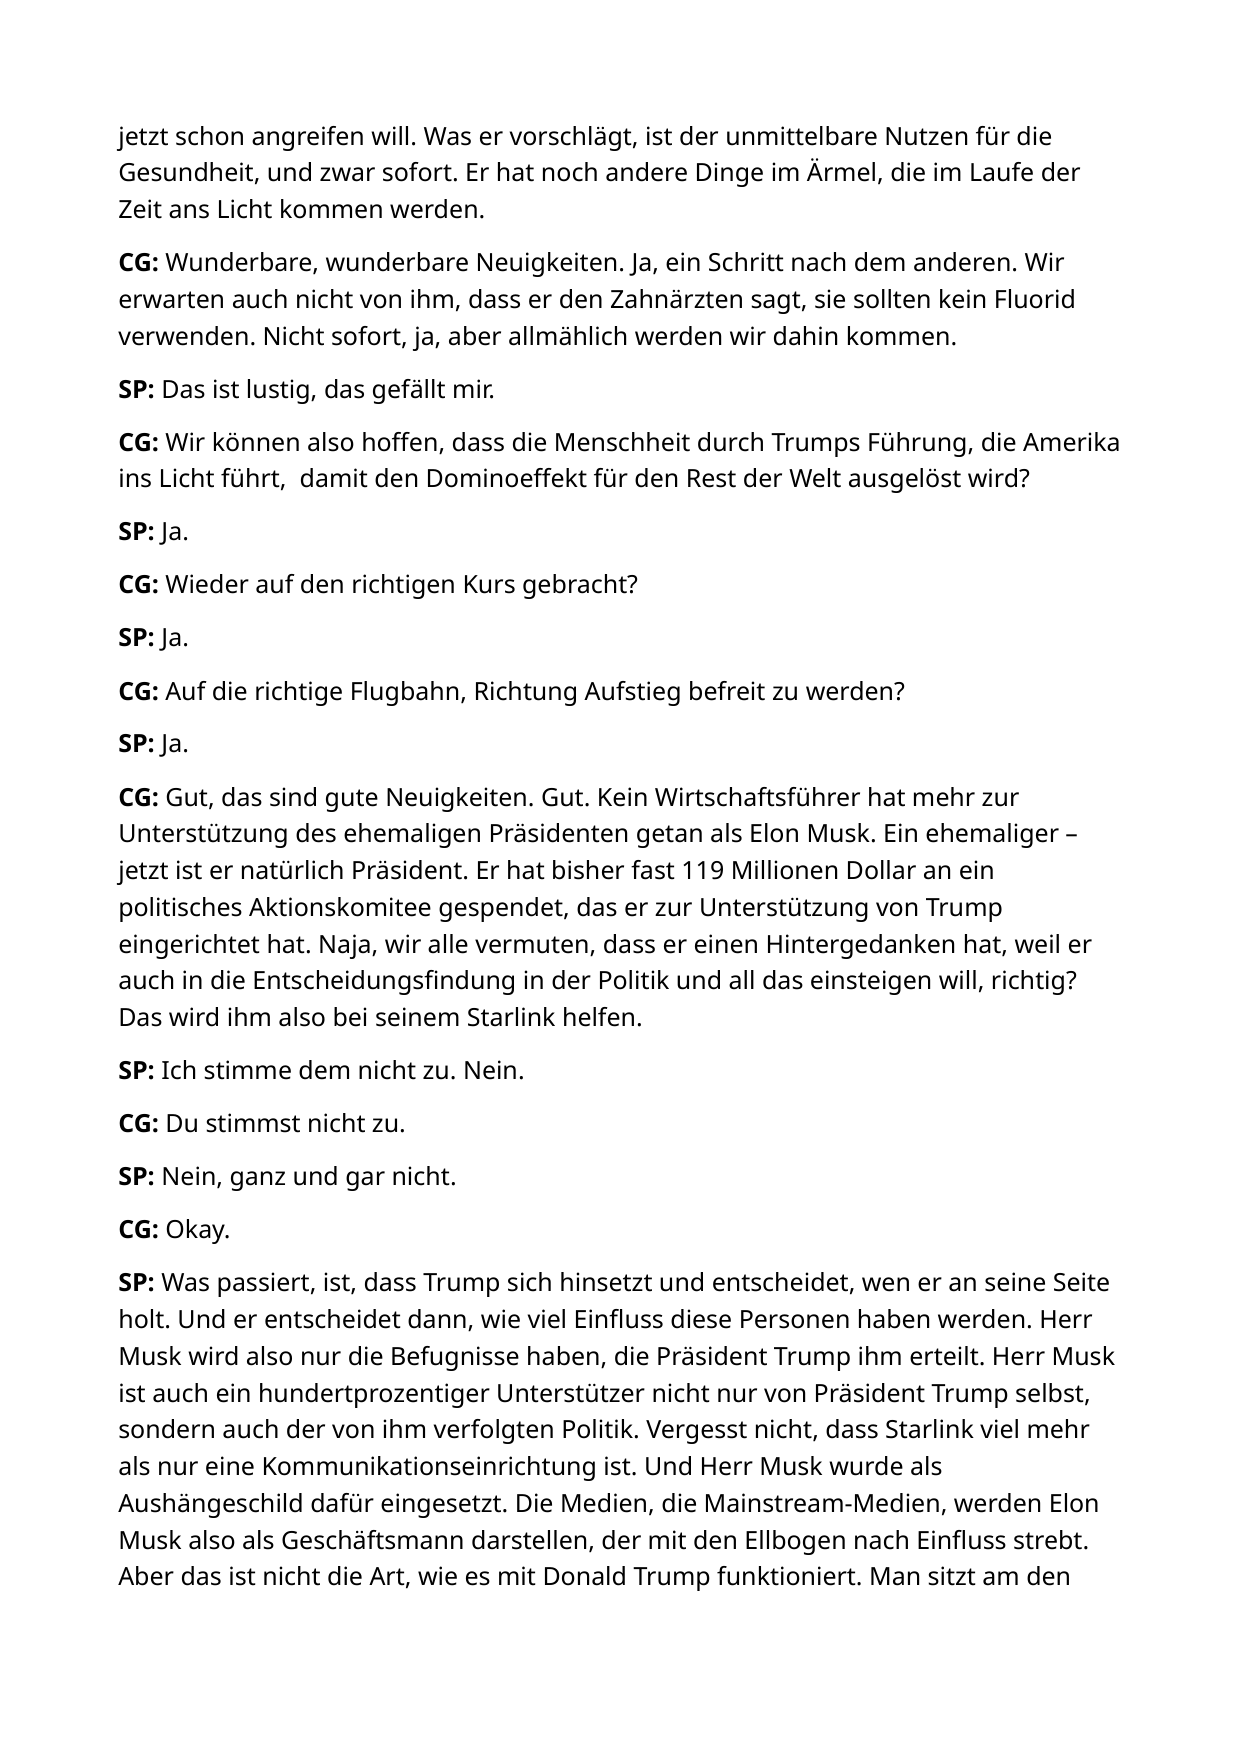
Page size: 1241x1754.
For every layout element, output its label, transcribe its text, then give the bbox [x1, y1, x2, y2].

text CG: Gut, das sind gute Neuigkeiten. Gut. Kein Wirtschaftsführer hat mehr zur Unterstützung des ehemaligen Präsidenten getan als Elon Musk. Ein ehemaliger – jetzt ist er natürlich Präsident. Er hat bisher fast 119 Millionen Dollar an ein politisches Aktionskomitee gespendet, das er zur Unterstützung von Trump eingerichtet hat. Naja, wir alle vermuten, dass er einen Hintergedanken hat, weil er auch in die Entscheidungsfindung in der Politik und all das einsteigen will, richtig? Das wird ihm also bei seinem Starlink helfen. [118, 779, 1122, 1034]
text CG: Okay. [118, 1212, 1122, 1246]
text CG: Auf die richtige Flugbahn, Richtung Aufstieg befreit zu werden? [118, 673, 1122, 707]
text CG: Wir können also hoffen, dass die Menschheit durch Trumps Führung, die Amerika ins Licht führt, damit den Dominoeffekt für den Rest der Welt ausgelöst wird? [118, 424, 1122, 495]
text SP: Ja. [118, 514, 1122, 548]
text jetzt schon angreifen will. Was er vorschlägt, ist der unmittelbare Nutzen für die Gesundheit, und zwar sofort. Er hat noch andere Dinge im Ärmel, die im Laufe der Zeit ans Licht kommen werden. [118, 118, 1122, 226]
text SP: Ich stimme dem nicht zu. Nein. [118, 1053, 1122, 1087]
text CG: Du stimmst nicht zu. [118, 1106, 1122, 1140]
text SP: Nein, ganz und gar nicht. [118, 1159, 1122, 1193]
text SP: Ja. [118, 620, 1122, 654]
text SP: Was passiert, ist, dass Trump sich hinsetzt und entscheidet, wen er an seine Seite holt. Und er entscheidet dann, wie viel Einfluss diese Personen haben werden. Herr Musk wird also nur die Befugnisse haben, die Präsident Trump ihm erteilt. Herr Musk ist auch ein hundertprozentiger Unterstützer nicht nur von Präsident Trump selbst, sondern auch der von ihm verfolgten Politik. Vergesst nicht, dass Starlink viel mehr als nur eine Kommunikationseinrichtung ist. Und Herr Musk wurde als Aushängeschild dafür eingesetzt. Die Medien, die Mainstream-Medien, werden Elon Musk also als Geschäftsmann darstellen, der mit den Ellbogen nach Einfluss strebt. Aber das ist nicht die Art, wie es mit Donald Trump funktioniert. Man sitzt am den [118, 1265, 1122, 1593]
text SP: Ja. [118, 726, 1122, 760]
text CG: Wieder auf den richtigen Kurs gebracht? [118, 567, 1122, 601]
text SP: Das ist lustig, das gefällt mir. [118, 371, 1122, 405]
text CG: Wunderbare, wunderbare Neuigkeiten. Ja, ein Schritt nach dem anderen. Wir erwarten auch nicht von ihm, dass er den Zahnärzten sagt, sie sollten kein Fluorid verwenden. Nicht sofort, ja, aber allmählich werden wir dahin kommen. [118, 245, 1122, 352]
